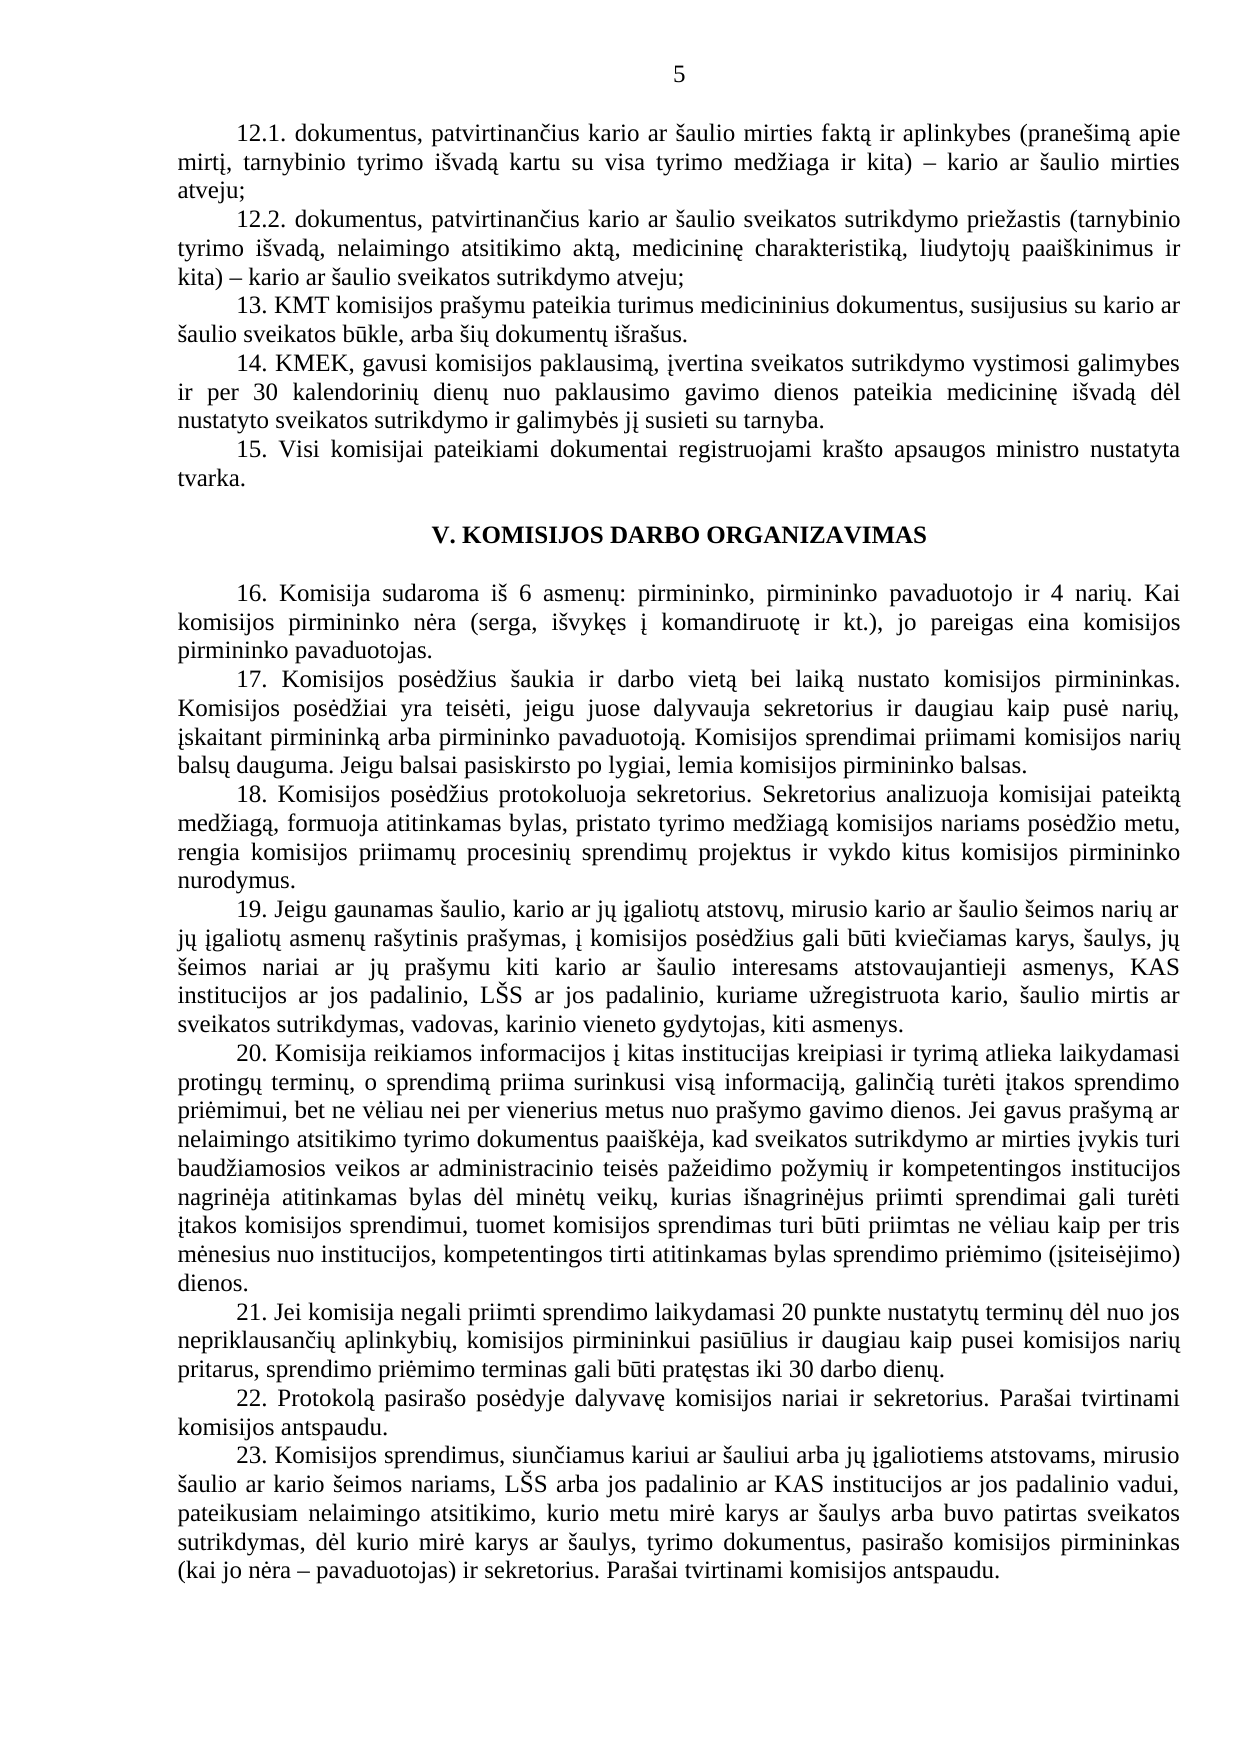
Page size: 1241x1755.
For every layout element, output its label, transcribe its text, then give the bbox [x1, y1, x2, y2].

text 12.1. dokumentus, patvirtinančius kario ar šaulio mirties faktą ir aplinkybes (pranešimą apie mirtį, tarnybinio tyrimo išvadą kartu su visa tyrimo medžiaga ir kita) – kario ar šaulio mirties atveju; [177, 118, 1181, 204]
text 15. Visi komisijai pateikiami dokumentai registruojami krašto apsaugos ministro nustatyta tvarka. [177, 434, 1181, 492]
text 14. KMEK, gavusi komisijos paklausimą, įvertina sveikatos sutrikdymo vystimosi galimybes ir per 30 kalendorinių dienų nuo paklausimo gavimo dienos pateikia medicininę išvadą dėl nustatyto sveikatos sutrikdymo ir galimybės jį susieti su tarnyba. [177, 348, 1181, 434]
text 17. Komisijos posėdžius šaukia ir darbo vietą bei laiką nustato komisijos pirmininkas. Komisijos posėdžiai yra teisėti, jeigu juose dalyvauja sekretorius ir daugiau kaip pusė narių, įskaitant pirmininką arba pirmininko pavaduotoją. Komisijos sprendimai priimami komisijos narių balsų dauguma. Jeigu balsai pasiskirsto po lygiai, lemia komisijos pirmininko balsas. [177, 664, 1181, 779]
text 20. Komisija reikiamos informacijos į kitas institucijas kreipiasi ir tyrimą atlieka laikydamasi protingų terminų, o sprendimą priima surinkusi visą informaciją, galinčią turėti įtakos sprendimo priėmimui, bet ne vėliau nei per vienerius metus nuo prašymo gavimo dienos. Jei gavus prašymą ar nelaimingo atsitikimo tyrimo dokumentus paaiškėja, kad sveikatos sutrikdymo ar mirties įvykis turi baudžiamosios veikos ar administracinio teisės pažeidimo požymių ir kompetentingos institucijos nagrinėja atitinkamas bylas dėl minėtų veikų, kurias išnagrinėjus priimti sprendimai gali turėti įtakos komisijos sprendimui, tuomet komisijos sprendimas turi būti priimtas ne vėliau kaip per tris mėnesius nuo institucijos, kompetentingos tirti atitinkamas bylas sprendimo priėmimo (įsiteisėjimo) dienos. [177, 1038, 1181, 1297]
text 22. Protokolą pasirašo posėdyje dalyvavę komisijos nariai ir sekretorius. Parašai tvirtinami komisijos antspaudu. [177, 1383, 1181, 1441]
text 12.2. dokumentus, patvirtinančius kario ar šaulio sveikatos sutrikdymo priežastis (tarnybinio tyrimo išvadą, nelaimingo atsitikimo aktą, medicininę charakteristiką, liudytojų paaiškinimus ir kita) – kario ar šaulio sveikatos sutrikdymo atveju; [177, 204, 1181, 291]
text 21. Jei komisija negali priimti sprendimo laikydamasi 20 punkte nustatytų terminų dėl nuo jos nepriklausančių aplinkybių, komisijos pirmininkui pasiūlius ir daugiau kaip pusei komisijos narių pritarus, sprendimo priėmimo terminas gali būti pratęstas iki 30 darbo dienų. [177, 1297, 1181, 1383]
text V. KOMISIJOS DARBO ORGANIZAVIMAS [177, 521, 1181, 549]
text 13. KMT komisijos prašymu pateikia turimus medicininius dokumentus, susijusius su kario ar šaulio sveikatos būkle, arba šių dokumentų išrašus. [177, 291, 1181, 348]
text 19. Jeigu gaunamas šaulio, kario ar jų įgaliotų atstovų, mirusio kario ar šaulio šeimos narių ar jų įgaliotų asmenų rašytinis prašymas, į komisijos posėdžius gali būti kviečiamas karys, šaulys, jų šeimos nariai ar jų prašymu kiti kario ar šaulio interesams atstovaujantieji asmenys, KAS institucijos ar jos padalinio, LŠS ar jos padalinio, kuriame užregistruota kario, šaulio mirtis ar sveikatos sutrikdymas, vadovas, karinio vieneto gydytojas, kiti asmenys. [177, 894, 1181, 1038]
text 23. Komisijos sprendimus, siunčiamus kariui ar šauliui arba jų įgaliotiems atstovams, mirusio šaulio ar kario šeimos nariams, LŠS arba jos padalinio ar KAS institucijos ar jos padalinio vadui, pateikusiam nelaimingo atsitikimo, kurio metu mirė karys ar šaulys arba buvo patirtas sveikatos sutrikdymas, dėl kurio mirė karys ar šaulys, tyrimo dokumentus, pasirašo komisijos pirmininkas (kai jo nėra – pavaduotojas) ir sekretorius. Parašai tvirtinami komisijos antspaudu. [177, 1441, 1181, 1584]
text 18. Komisijos posėdžius protokoluoja sekretorius. Sekretorius analizuoja komisijai pateiktą medžiagą, formuoja atitinkamas bylas, pristato tyrimo medžiagą komisijos nariams posėdžio metu, rengia komisijos priimamų procesinių sprendimų projektus ir vykdo kitus komisijos pirmininko nurodymus. [177, 779, 1181, 894]
text 16. Komisija sudaroma iš 6 asmenų: pirmininko, pirmininko pavaduotojo ir 4 narių. Kai komisijos pirmininko nėra (serga, išvykęs į komandiruotę ir kt.), jo pareigas eina komisijos pirmininko pavaduotojas. [177, 578, 1181, 664]
